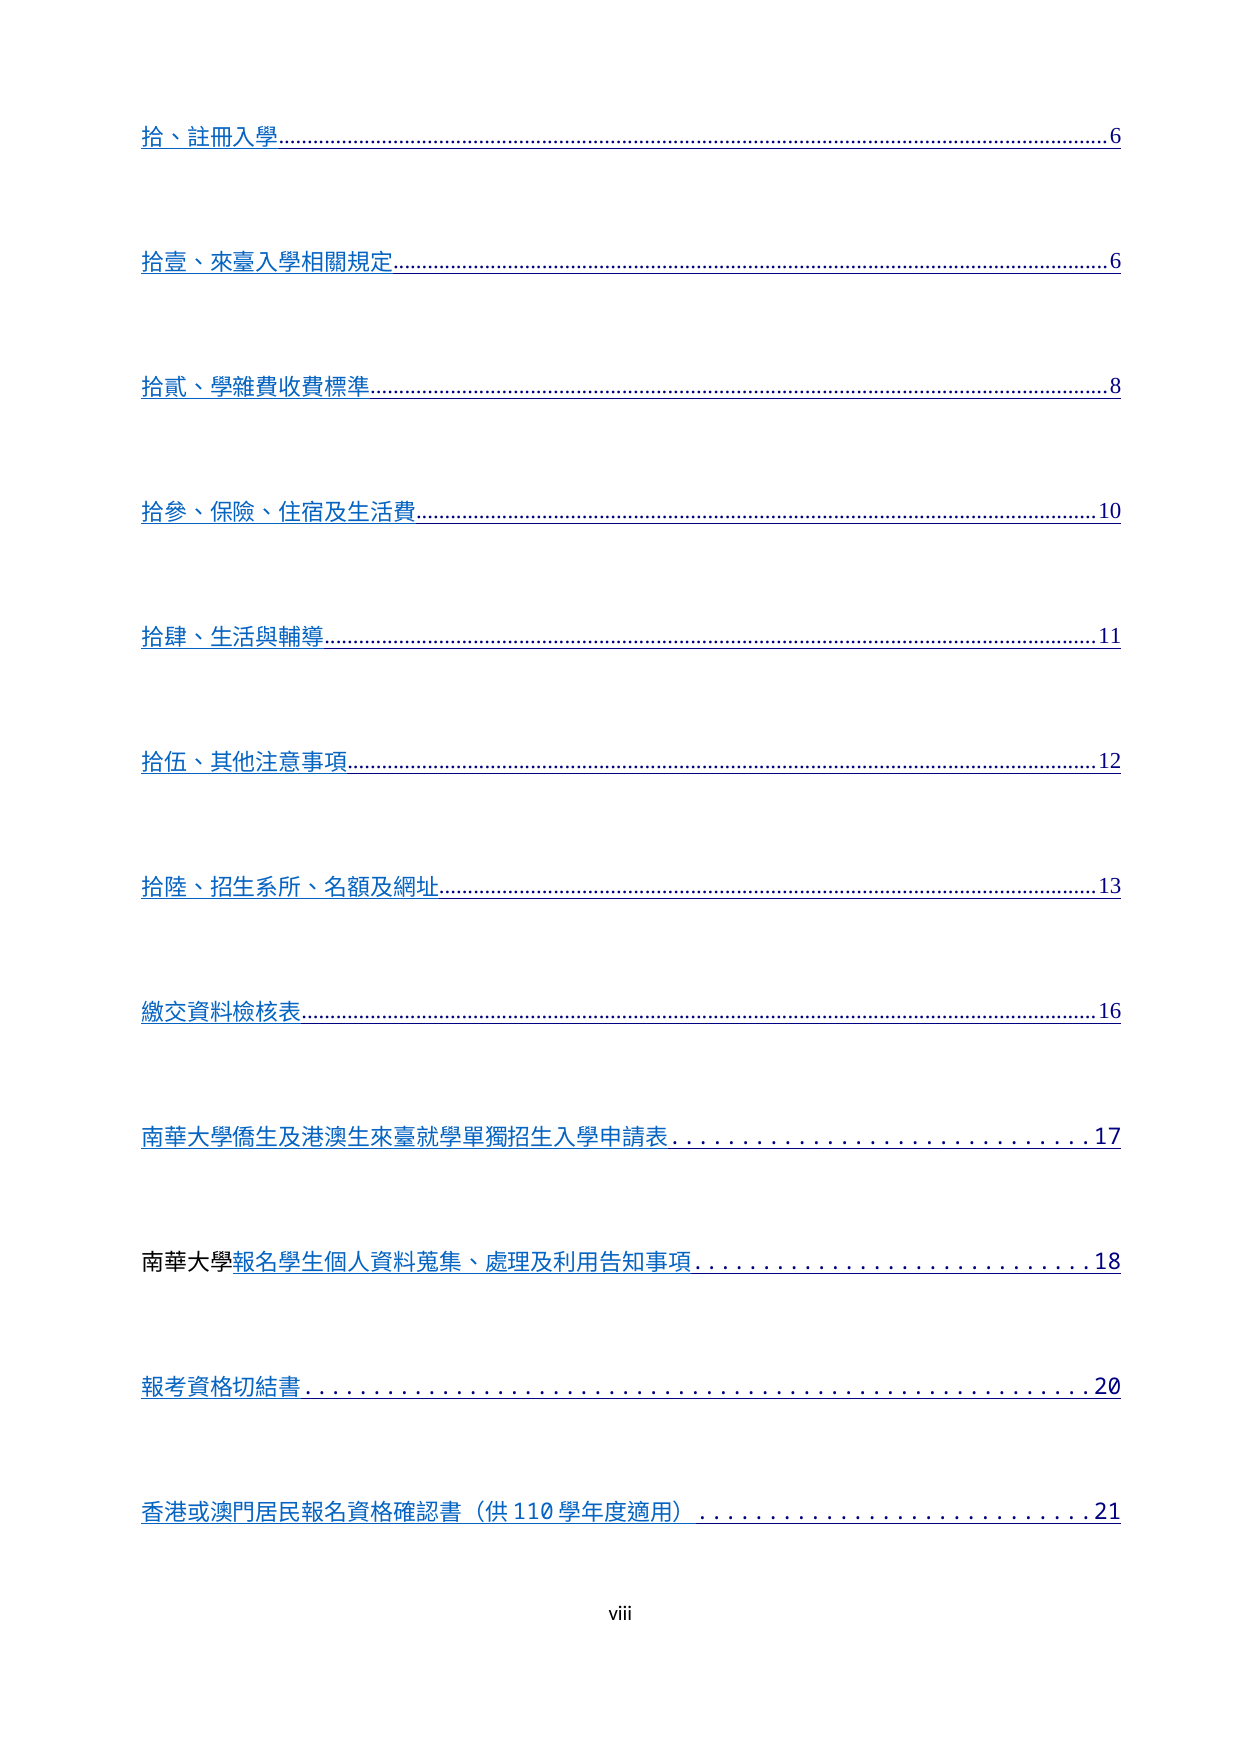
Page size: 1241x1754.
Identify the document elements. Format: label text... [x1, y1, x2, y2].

text 拾壹、來臺入學相關規定 6 [141, 219, 1122, 282]
text 拾肆、生活與輔導 11 [141, 594, 1122, 657]
text 拾、註冊入學 6 [141, 94, 1122, 157]
text 拾陸、招生系所、名額及網址 13 [141, 844, 1122, 907]
text 繳交資料檢核表 16 [141, 969, 1122, 1032]
text 香港或澳門居民報名資格確認書（供110學年度適用） 21 [118, 1469, 1122, 1532]
text 報考資格切結書 20 [141, 1344, 1122, 1407]
text 拾貳、學雜費收費標準 8 [141, 344, 1122, 407]
text 南華大學僑生及港澳生來臺就學單獨招生入學申請表 17 [141, 1094, 1122, 1157]
text 南華大學報名學生個人資料蒐集、處理及利用告知事項 18 [118, 1219, 1122, 1282]
text 拾參、保險、住宿及生活費 10 [141, 469, 1122, 532]
text 拾伍、其他注意事項 12 [141, 719, 1122, 782]
